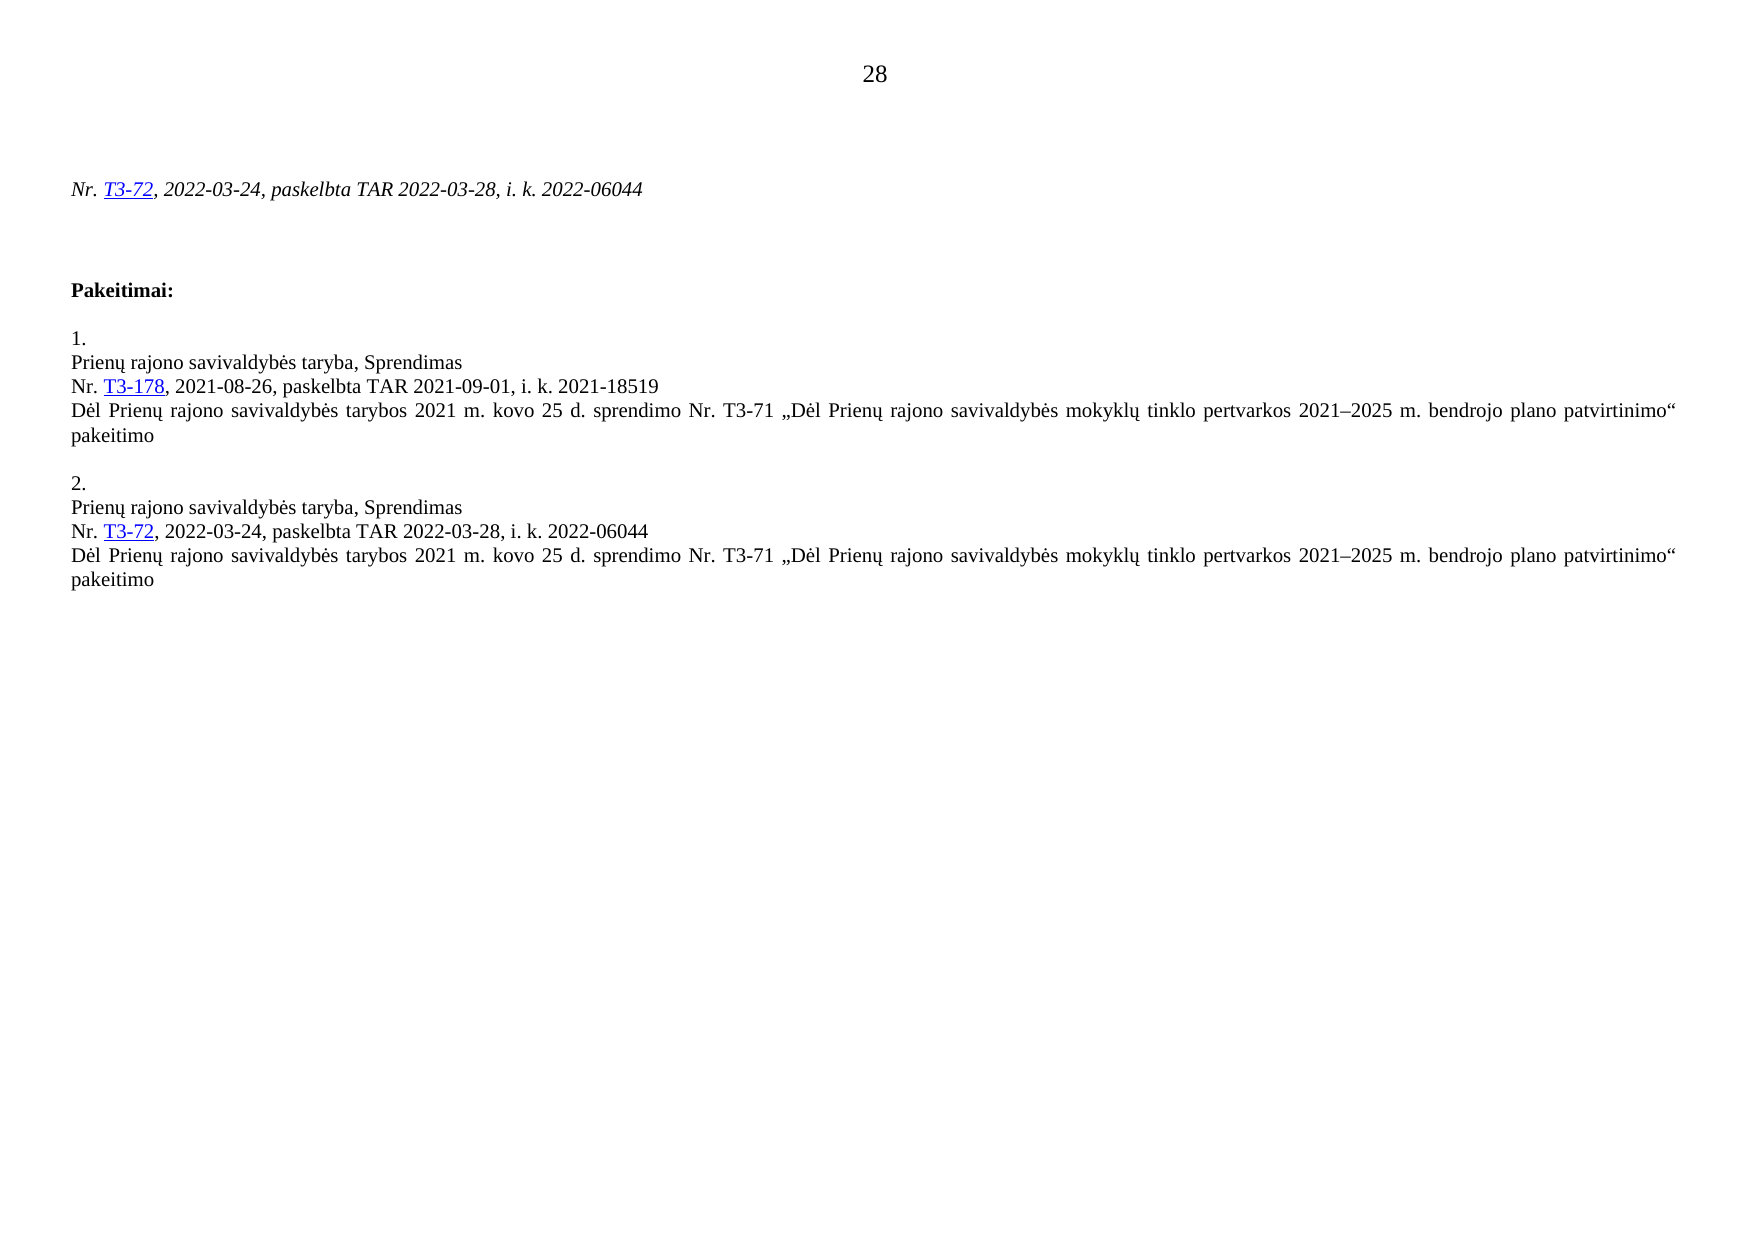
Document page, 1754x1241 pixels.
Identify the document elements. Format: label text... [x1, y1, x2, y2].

text Nr. T3-72, 2022-03-24, paskelbta TAR 2022-03-28, i. k. 2022-06044 [71, 519, 1679, 543]
text Nr. T3-178, 2021-08-26, paskelbta TAR 2021-09-01, i. k. 2021-18519 [71, 374, 1679, 398]
text 1. [71, 326, 1679, 350]
text Prienų rajono savivaldybės taryba, Sprendimas [71, 350, 1679, 374]
text 2. [71, 471, 1679, 495]
text Dėl Prienų rajono savivaldybės tarybos 2021 m. kovo 25 d. sprendimo Nr. T3-71 „Dėl Prienų rajono savivaldybės mokyklų tinklo pertvarkos 2021–2025 m. bendrojo plano patvirtinimo“ pakeitimo [71, 543, 1679, 591]
text Nr. T3-72, 2022-03-24, paskelbta TAR 2022-03-28, i. k. 2022-06044 [71, 177, 1679, 201]
text Pakeitimai: [71, 278, 1679, 302]
text Dėl Prienų rajono savivaldybės tarybos 2021 m. kovo 25 d. sprendimo Nr. T3-71 „Dėl Prienų rajono savivaldybės mokyklų tinklo pertvarkos 2021–2025 m. bendrojo plano patvirtinimo“ pakeitimo [71, 398, 1679, 447]
text Prienų rajono savivaldybės taryba, Sprendimas [71, 495, 1679, 519]
